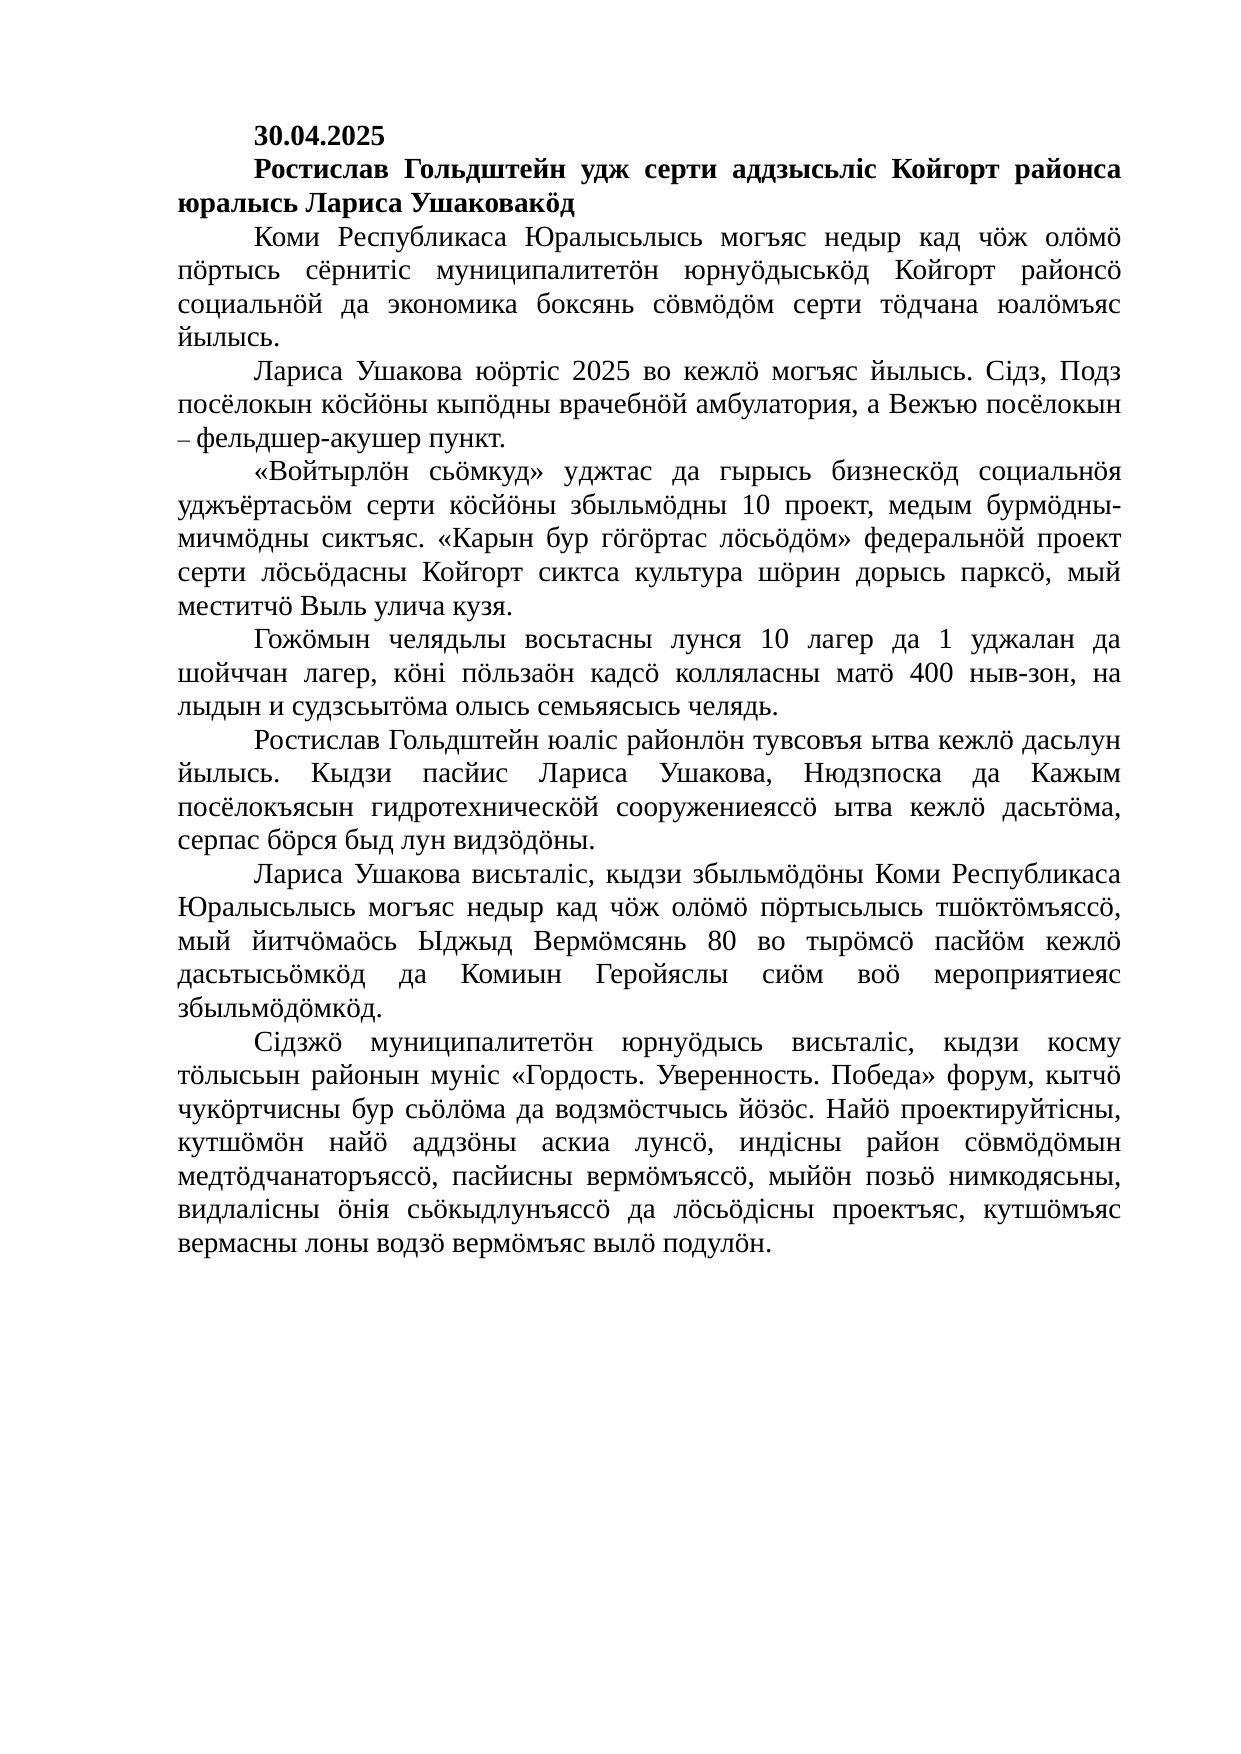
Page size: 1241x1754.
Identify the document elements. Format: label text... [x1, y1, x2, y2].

text Коми Республикаса Юралысьлысь могъяс недыр кад чӧж олӧмӧ пӧртысь сёрнитіс муниципалитетӧн юрнуӧдыськӧд Койгорт районсӧ социальнӧй да экономика боксянь сӧвмӧдӧм серти тӧдчана юалӧмъяс йылысь. [177, 219, 1122, 353]
text Сідзжӧ муниципалитетӧн юрнуӧдысь висьталіс, кыдзи косму тӧлысьын районын муніс «Гордость. Уверенность. Победа» форум, кытчӧ чукӧртчисны бур сьӧлӧма да водзмӧстчысь йӧзӧс. Найӧ проектируйтісны, кутшӧмӧн найӧ аддзӧны аскиа лунсӧ, индісны район сӧвмӧдӧмын медтӧдчанаторъяссӧ, пасйисны вермӧмъяссӧ, мыйӧн позьӧ нимкодясьны, видлалісны ӧнія сьӧкыдлунъяссӧ да лӧсьӧдісны проектъяс, кутшӧмъяс вермасны лоны водзӧ вермӧмъяс вылӧ подулӧн. [177, 1024, 1122, 1258]
subtitle Ростислав Гольдштейн удж серти аддзысьліс Койгорт районса юралысь Лариса Ушаковакӧд [177, 152, 1122, 219]
subtitle 30.04.2025 [177, 118, 1122, 152]
text «Войтырлӧн сьӧмкуд» уджтас да гырысь бизнескӧд социальнӧя уджъёртасьӧм серти кӧсйӧны збыльмӧдны 10 проект, медым бурмӧдны-мичмӧдны сиктъяс. «Карын бур гӧгӧртас лӧсьӧдӧм» федеральнӧй проект серти лӧсьӧдасны Койгорт сиктса культура шӧрин дорысь парксӧ, мый меститчӧ Выль улича кузя. [177, 453, 1122, 621]
text Ростислав Гольдштейн юаліс районлӧн тувсовъя ытва кежлӧ дасьлун йылысь. Кыдзи пасйис Лариса Ушакова, Нюдзпоска да Кажым посёлокъясын гидротехническӧй сооружениеяссӧ ытва кежлӧ дасьтӧма, серпас бӧрся быд лун видзӧдӧны. [177, 722, 1122, 856]
text Лариса Ушакова висьталіс, кыдзи збыльмӧдӧны Коми Республикаса Юралысьлысь могъяс недыр кад чӧж олӧмӧ пӧртысьлысь тшӧктӧмъяссӧ, мый йитчӧмаӧсь Ыджыд Вермӧмсянь 80 во тырӧмсӧ пасйӧм кежлӧ дасьтысьӧмкӧд да Комиын Геройяслы сиӧм воӧ мероприятиеяс збыльмӧдӧмкӧд. [177, 856, 1122, 1024]
text Лариса Ушакова юӧртіс 2025 во кежлӧ могъяс йылысь. Сідз, Подз посёлокын кӧсйӧны кыпӧдны врачебнӧй амбулатория, а Вежъю посёлокын – фельдшер-акушер пункт. [177, 353, 1122, 453]
text Гожӧмын челядьлы восьтасны лунся 10 лагер да 1 уджалан да шойччан лагер, кӧні пӧльзаӧн кадсӧ колляласны матӧ 400 ныв-зон, на лыдын и судзсьытӧма олысь семьяясысь челядь. [177, 621, 1122, 722]
